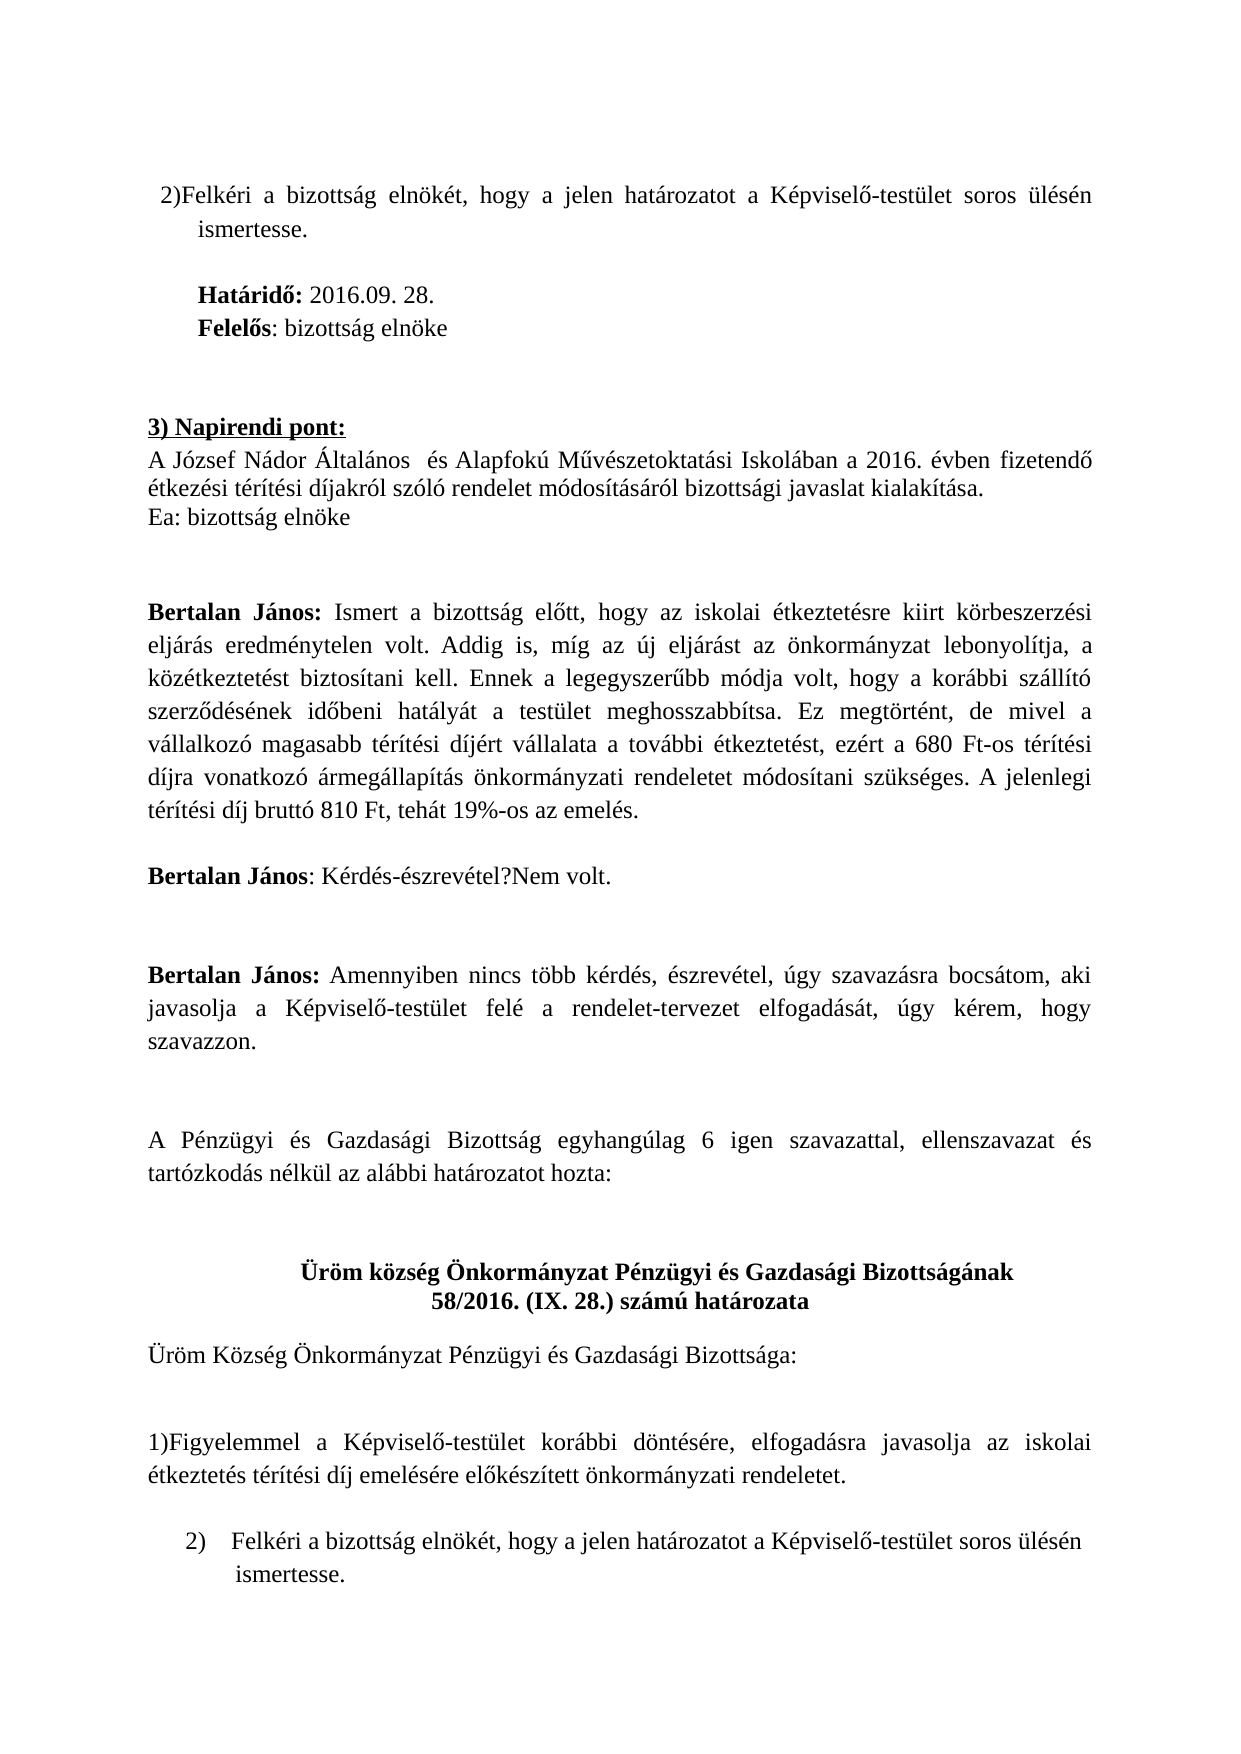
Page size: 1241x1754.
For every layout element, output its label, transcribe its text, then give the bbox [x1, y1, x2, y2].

text Bertalan János: Ismert a bizottság előtt, hogy az iskolai étkeztetésre kiirt körbeszerzési eljárás eredménytelen volt. Addig is, míg az új eljárást az önkormányzat lebonyolítja, a közétkeztetést biztosítani kell. Ennek a legegyszerűbb módja volt, hogy a korábbi szállító szerződésének időbeni hatályát a testület meghosszabbítsa. Ez megtörtént, de mivel a vállalkozó magasabb térítési díjért vállalata a további étkeztetést, ezért a 680 Ft-os térítési díjra vonatkozó ármegállapítás önkormányzati rendeletet módosítani szükséges. A jelenlegi térítési díj bruttó 810 Ft, tehát 19%-os az emelés. [148, 597, 1093, 824]
text Üröm Község Önkormányzat Pénzügyi és Gazdasági Bizottsága: [148, 1340, 1093, 1369]
text Bertalan János: Amennyiben nincs több kérdés, észrevétel, úgy szavazásra bocsátom, aki javasolja a Képviselő-testület felé a rendelet-tervezet elfogadását, úgy kérem, hogy szavazzon. [148, 960, 1093, 1055]
text 58/2016. (IX. 28.) számú határozata [148, 1286, 1093, 1315]
list Figyelemmel a Képviselő-testület korábbi döntésére, elfogadásra javasolja az iskolai étkeztetés térítési díj emelésére előkészített önkormányzati rendeletet. [148, 1427, 1093, 1489]
list Felkéri a bizottság elnökét, hogy a jelen határozatot a Képviselő-testület soros ülésén ismertesse. [160, 181, 1093, 242]
text A Pénzügyi és Gazdasági Bizottság egyhangúlag 6 igen szavazattal, ellenszavazat és tartózkodás nélkül az alábbi határozatot hozta: [148, 1125, 1093, 1187]
text Felelős: bizottság elnöke [198, 313, 1093, 341]
text 2) Felkéri a bizottság elnökét, hogy a jelen határozatot a Képviselő-testület soros ülésén [160, 1526, 1093, 1555]
text Határidő: 2016.09. 28. [198, 280, 1093, 308]
text ismertesse. [160, 1559, 1093, 1588]
text Üröm község Önkormányzat Pénzügyi és Gazdasági Bizottságának [148, 1257, 1093, 1286]
text A József Nádor Általános és Alapfokú Művészetoktatási Iskolában a 2016. évben fizetendő étkezési térítési díjakról szóló rendelet módosításáról bizottsági javaslat kialakítása. [148, 445, 1093, 502]
text 3) Napirendi pont: [148, 412, 1093, 441]
text Bertalan János: Kérdés-észrevétel?Nem volt. [148, 861, 1093, 890]
text Ea: bizottság elnöke [148, 502, 1093, 531]
